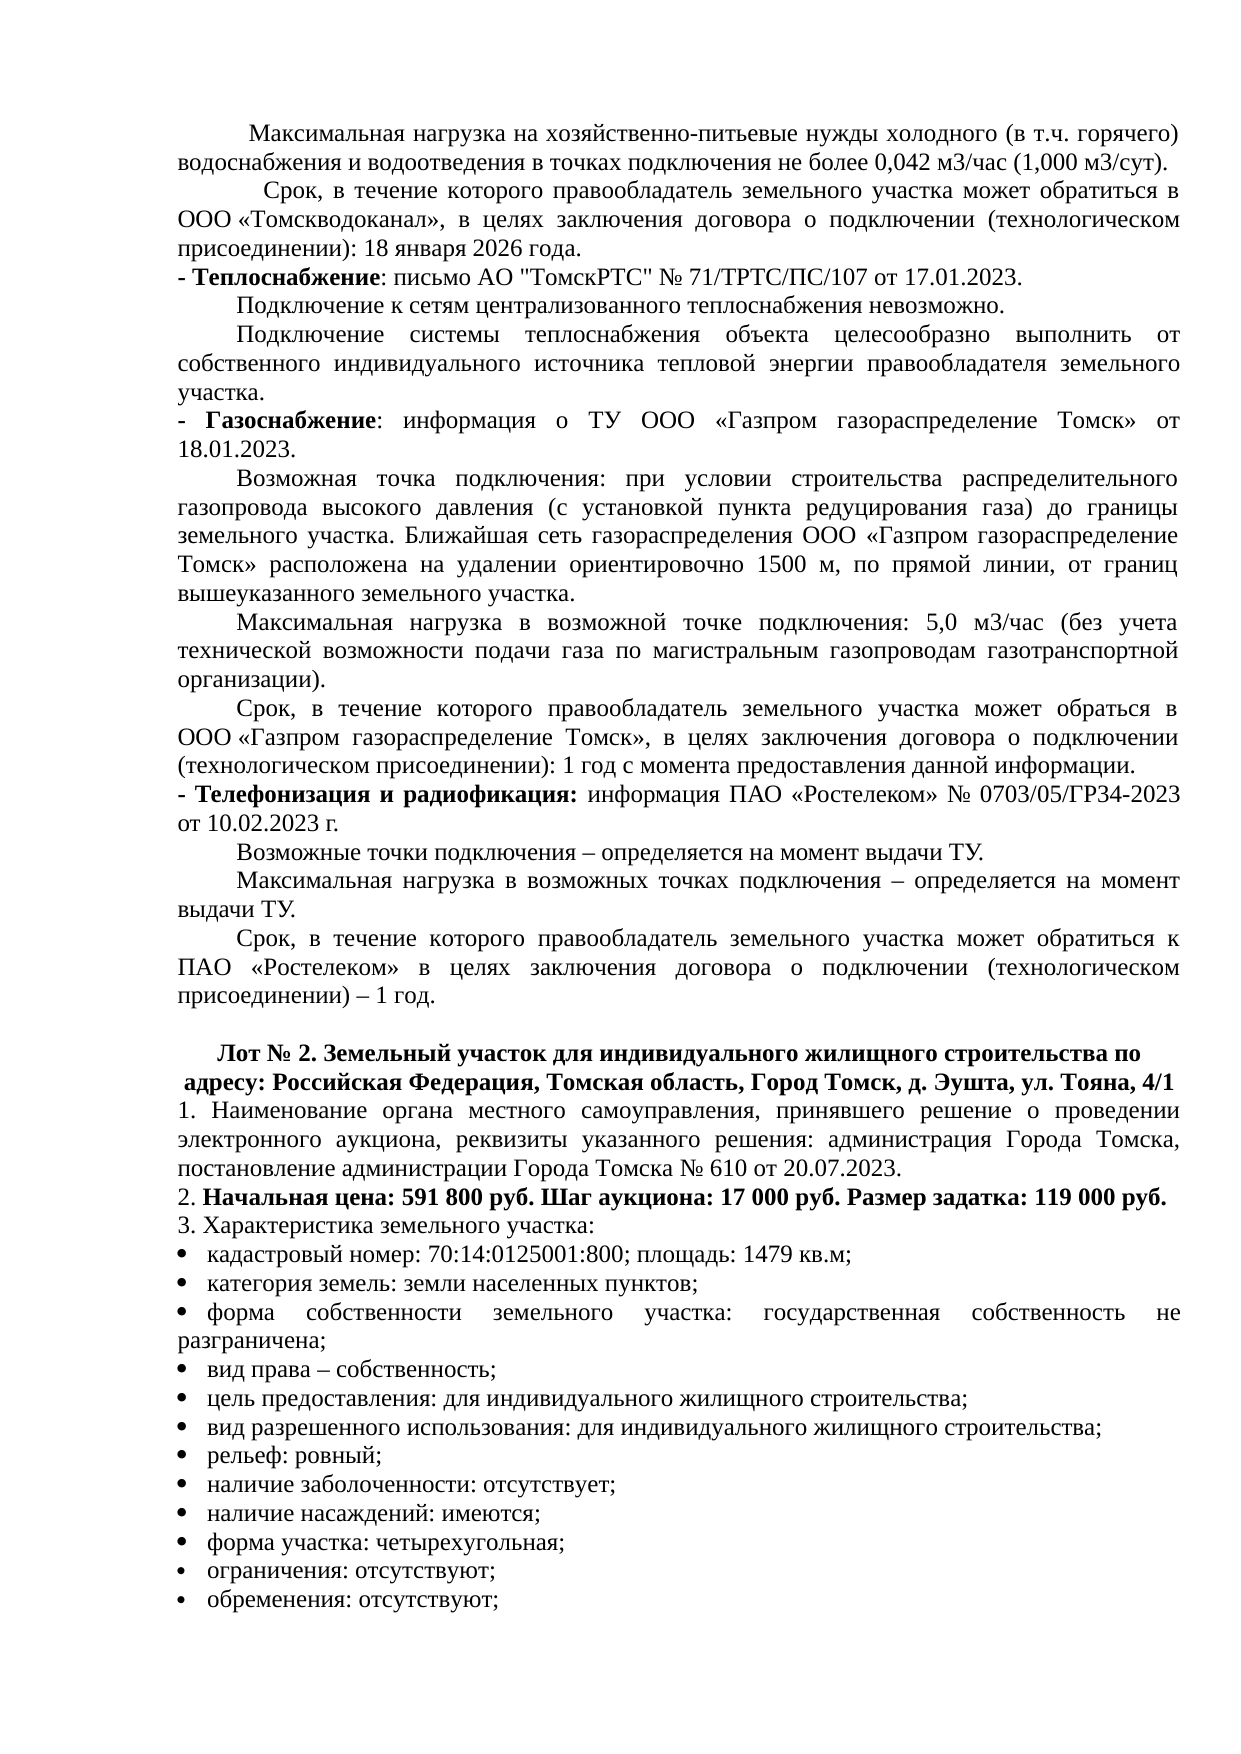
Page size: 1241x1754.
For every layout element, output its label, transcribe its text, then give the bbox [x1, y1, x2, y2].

list категория земель: земли населенных пунктов; [177, 1268, 1181, 1297]
text Срок, в течение которого правообладатель земельного участка может обратиться в ООО «Томскводоканал», в целях заключения договора о подключении (технологическом присоединении): 18 января 2026 года. [177, 176, 1181, 262]
text Срок, в течение которого правообладатель земельного участка может обраться в ООО «Газпром газораспределение Томск», в целях заключения договора о подключении (технологическом присоединении): 1 год с момента предоставления данной информации. [177, 693, 1179, 779]
text - Телефонизация и радиофикация: информация ПАО «Ростелеком» № 0703/05/ГР34-2023 от 10.02.2023 г. [177, 779, 1181, 837]
list цель предоставления: для индивидуального жилищного строительства; [177, 1383, 1181, 1412]
text 2. Начальная цена: 591 800 руб. Шаг аукциона: 17 000 руб. Размер задатка: 119 000 руб. [177, 1182, 1181, 1211]
list кадастровый номер: 70:14:0125001:800; площадь: 1479 кв.м; [177, 1239, 1181, 1268]
text 3. Характеристика земельного участка: [177, 1211, 1181, 1239]
text Максимальная нагрузка в возможной точке подключения: 5,0 м3/час (без учета технической возможности подачи газа по магистральным газопроводам газотранспортной организации). [177, 607, 1179, 693]
text 1. Наименование органа местного самоуправления, принявшего решение о проведении электронного аукциона, реквизиты указанного решения: администрация Города Томска, постановление администрации Города Томска № 610 от 20.07.2023. [177, 1096, 1181, 1182]
text Возможные точки подключения – определяется на момент выдачи ТУ. [177, 837, 1181, 866]
list ограничения: отсутствуют; [177, 1556, 1181, 1584]
list вид права – собственность; [177, 1354, 1181, 1383]
list обременения: отсутствуют; [177, 1584, 1181, 1613]
list наличие заболоченности: отсутствует; [177, 1469, 1181, 1498]
list вид разрешенного использования: для индивидуального жилищного строительства; [177, 1412, 1181, 1441]
text - Теплоснабжение: письмо АО "ТомскРТС" № 71/ТРТС/ПС/107 от 17.01.2023. [177, 262, 1181, 291]
text Максимальная нагрузка в возможных точках подключения – определяется на момент выдачи ТУ. [177, 866, 1181, 923]
text Лот № 2. Земельный участок для индивидуального жилищного строительства по адресу: Российская Федерация, Томская область, Город Томск, д. Эушта, ул. Тояна, 4/1 [177, 1038, 1181, 1096]
list рельеф: ровный; [177, 1441, 1181, 1469]
text - Газоснабжение: информация о ТУ ООО «Газпром газораспределение Томск» от 18.01.2023. [177, 406, 1181, 463]
text Подключение системы теплоснабжения объекта целесообразно выполнить от собственного индивидуального источника тепловой энергии правообладателя земельного участка. [177, 319, 1181, 406]
text Возможная точка подключения: при условии строительства распределительного газопровода высокого давления (с установкой пункта редуцирования газа) до границы земельного участка. Ближайшая сеть газораспределения ООО «Газпром газораспределение Томск» расположена на удалении ориентировочно 1500 м, по прямой линии, от границ вышеуказанного земельного участка. [177, 463, 1179, 607]
list форма собственности земельного участка: государственная собственность не разграничена; [177, 1297, 1181, 1354]
text Срок, в течение которого правообладатель земельного участка может обратиться к ПАО «Ростелеком» в целях заключения договора о подключении (технологическом присоединении) – 1 год. [177, 923, 1181, 1009]
text Подключение к сетям централизованного теплоснабжения невозможно. [177, 291, 1181, 319]
list форма участка: четырехугольная; [177, 1527, 1181, 1556]
list наличие насаждений: имеются; [177, 1498, 1181, 1527]
text Максимальная нагрузка на хозяйственно-питьевые нужды холодного (в т.ч. горячего) водоснабжения и водоотведения в точках подключения не более 0,042 м3/час (1,000 м3/сут). [177, 118, 1181, 176]
